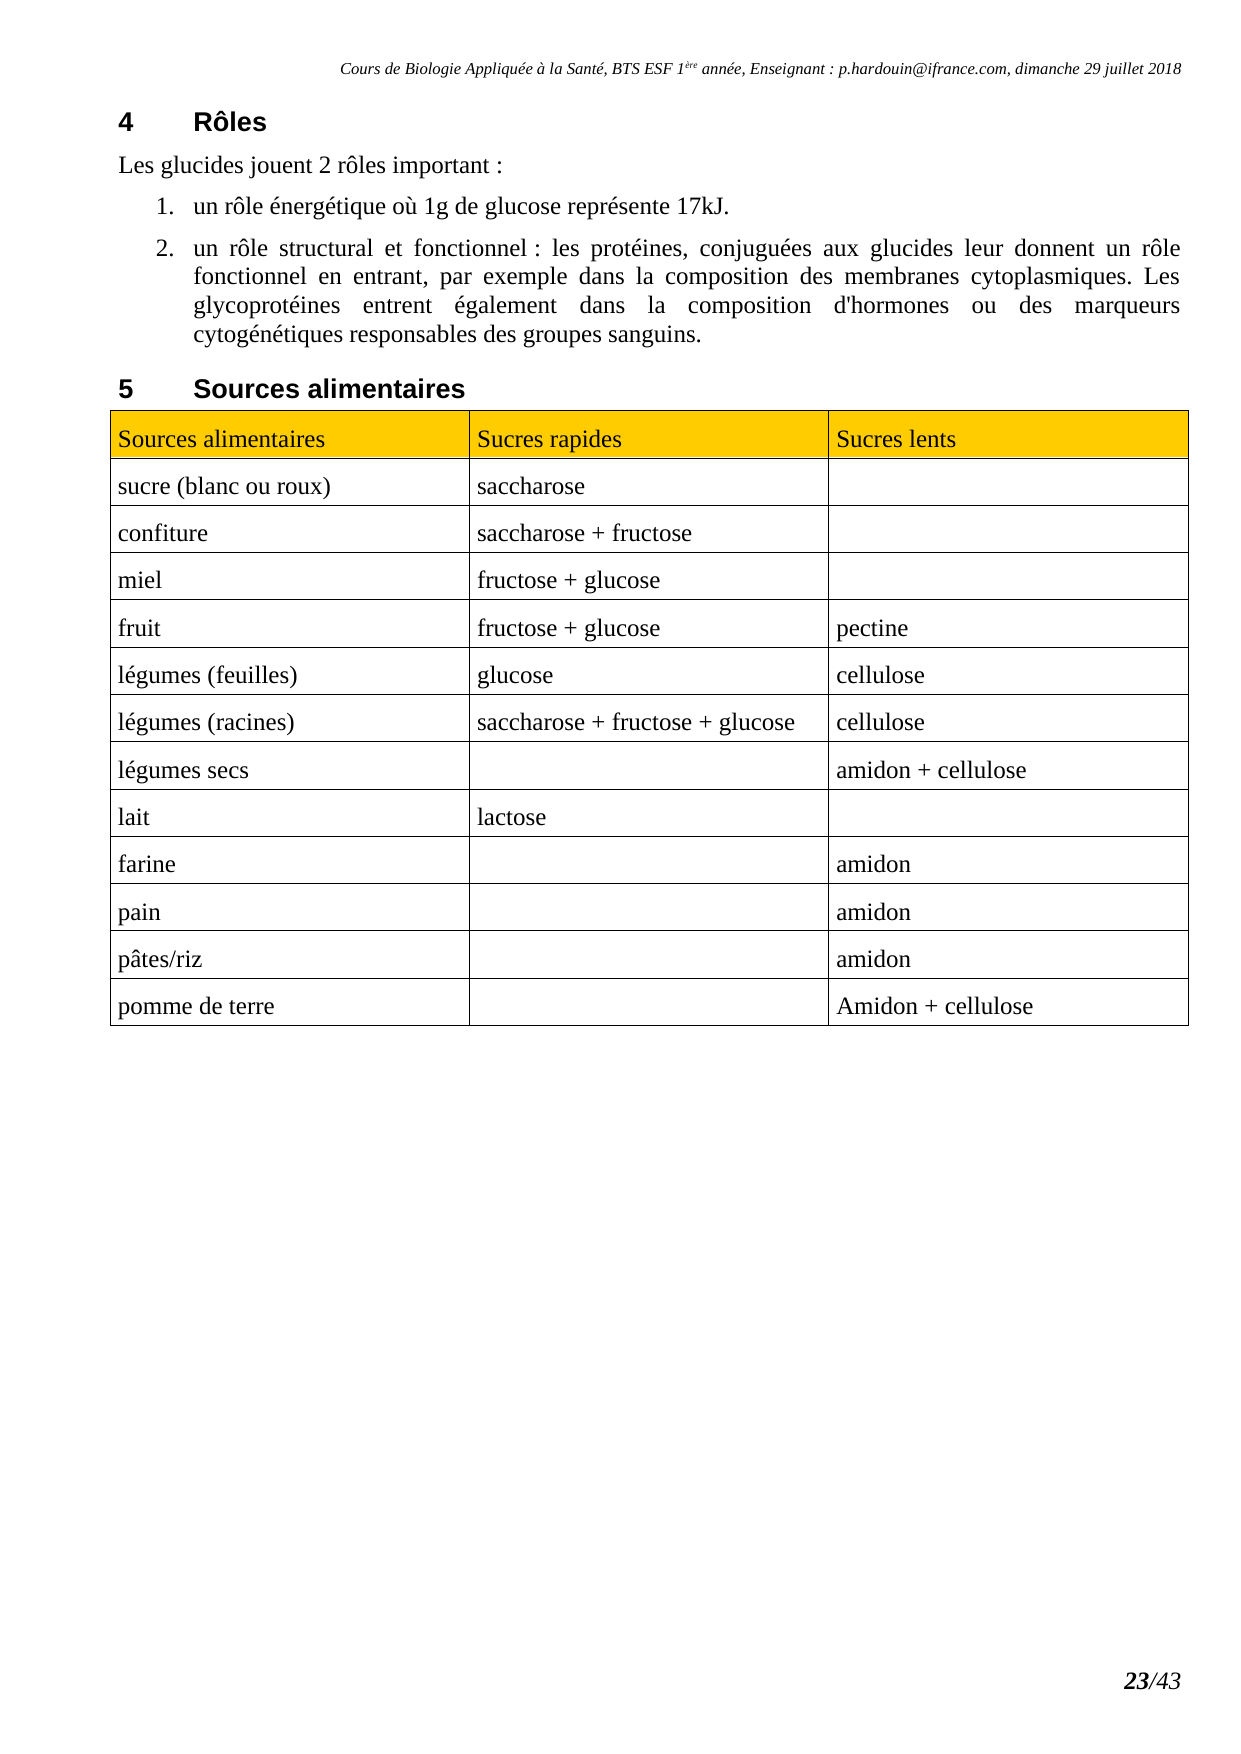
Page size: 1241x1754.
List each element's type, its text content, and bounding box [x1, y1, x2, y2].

subtitle Rôles [118, 106, 1181, 138]
table_cell [829, 553, 1188, 599]
table_cell confiture [111, 506, 469, 552]
table_cell amidon [829, 931, 1188, 978]
table_cell amidon + cellulose [829, 742, 1188, 788]
table_cell pain [111, 884, 469, 930]
table_cell légumes secs [111, 742, 469, 788]
table_cell légumes (racines) [111, 695, 469, 741]
table_cell pectine [829, 600, 1188, 647]
table_cell [829, 459, 1188, 505]
table_cell fruit [111, 600, 469, 647]
table_cell amidon [829, 837, 1188, 883]
table_cell miel [111, 553, 469, 599]
table_cell [470, 979, 828, 1025]
table_cell farine [111, 837, 469, 883]
table_cell fructose + glucose [470, 553, 828, 599]
table_cell pomme de terre [111, 979, 469, 1025]
table_cell pâtes/riz [111, 931, 469, 978]
table_header Sucres rapides [470, 411, 828, 457]
table_cell [470, 742, 828, 788]
table_cell [470, 837, 828, 883]
table_cell [470, 884, 828, 930]
table_cell cellulose [829, 648, 1188, 694]
table_cell sucre (blanc ou roux) [111, 459, 469, 505]
table_cell Amidon + cellulose [829, 979, 1188, 1025]
table_cell cellulose [829, 695, 1188, 741]
table_header Sources alimentaires [111, 411, 469, 457]
table_cell saccharose + fructose [470, 506, 828, 552]
table_cell [829, 790, 1188, 836]
table_cell glucose [470, 648, 828, 694]
table_cell saccharose + fructose + glucose [470, 695, 828, 741]
list un rôle énergétique où 1g de glucose représente 17kJ. [156, 191, 1181, 220]
table_header Sucres lents [829, 411, 1188, 457]
table_cell lait [111, 790, 469, 836]
table_cell [470, 931, 828, 978]
table_cell lactose [470, 790, 828, 836]
text Les glucides jouent 2 rôles important : [118, 150, 1181, 179]
table_cell saccharose [470, 459, 828, 505]
table_cell légumes (feuilles) [111, 648, 469, 694]
table_cell [829, 506, 1188, 552]
table_cell fructose + glucose [470, 600, 828, 647]
list un rôle structural et fonctionnel : les protéines, conjuguées aux glucides leur donnent un rôle fonctionnel en entrant, par exemple dans la composition des membranes cytoplasmiques. Les glycoprotéines entrent également dans la composition d'hormones ou des marqueurs cytogénétiques responsables des groupes sanguins. [156, 233, 1181, 348]
subtitle Sources alimentaires [118, 373, 1181, 404]
table_cell amidon [829, 884, 1188, 930]
